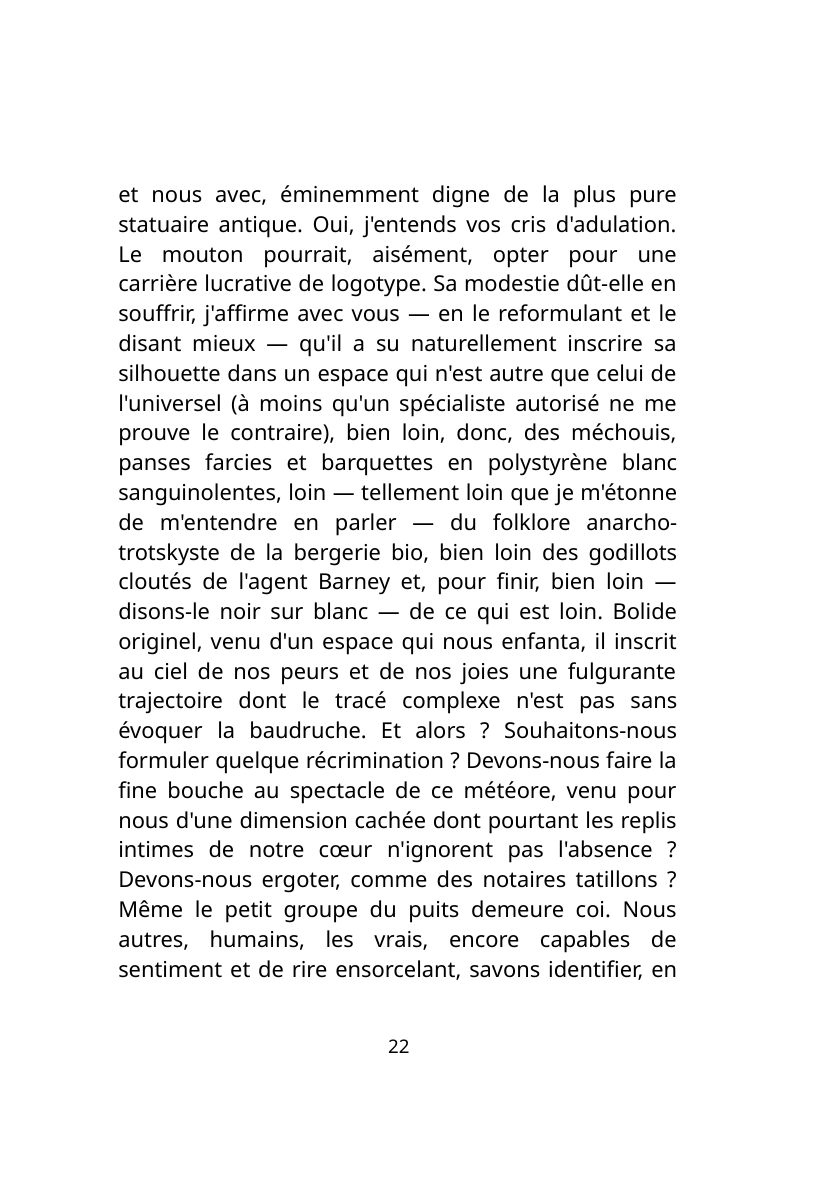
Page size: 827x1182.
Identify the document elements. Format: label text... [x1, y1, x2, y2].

text et nous avec, éminemment digne de la plus pure statuaire antique. Oui, j'entends vos cris d'adulation. Le mouton pourrait, aisément, opter pour une carrière lucrative de logotype. Sa modestie dût-elle en souffrir, j'affirme avec vous — en le reformulant et le disant mieux — qu'il a su naturellement inscrire sa silhouette dans un espace qui n'est autre que celui de l'universel (à moins qu'un spécialiste autorisé ne me prouve le contraire), bien loin, donc, des méchouis, panses farcies et barquettes en polystyrène blanc sanguinolentes, loin — tellement loin que je m'étonne de m'entendre en parler — du folklore anarcho-trotskyste de la bergerie bio, bien loin des godillots cloutés de l'agent Barney et, pour finir, bien loin — disons-le noir sur blanc — de ce qui est loin. Bolide originel, venu d'un espace qui nous enfanta, il inscrit au ciel de nos peurs et de nos joies une fulgurante trajectoire dont le tracé complexe n'est pas sans évoquer la baudruche. Et alors ? Souhaitons-nous formuler quelque récrimination ? Devons-nous faire la fine bouche au spectacle de ce météore, venu pour nous d'une dimension cachée dont pourtant les replis intimes de notre cœur n'ignorent pas l'absence ? Devons-nous ergoter, comme des notaires tatillons ? Même le petit groupe du puits demeure coi. Nous autres, humains, les vrais, encore capables de sentiment et de rire ensorcelant, savons identifier, en [118, 179, 678, 983]
